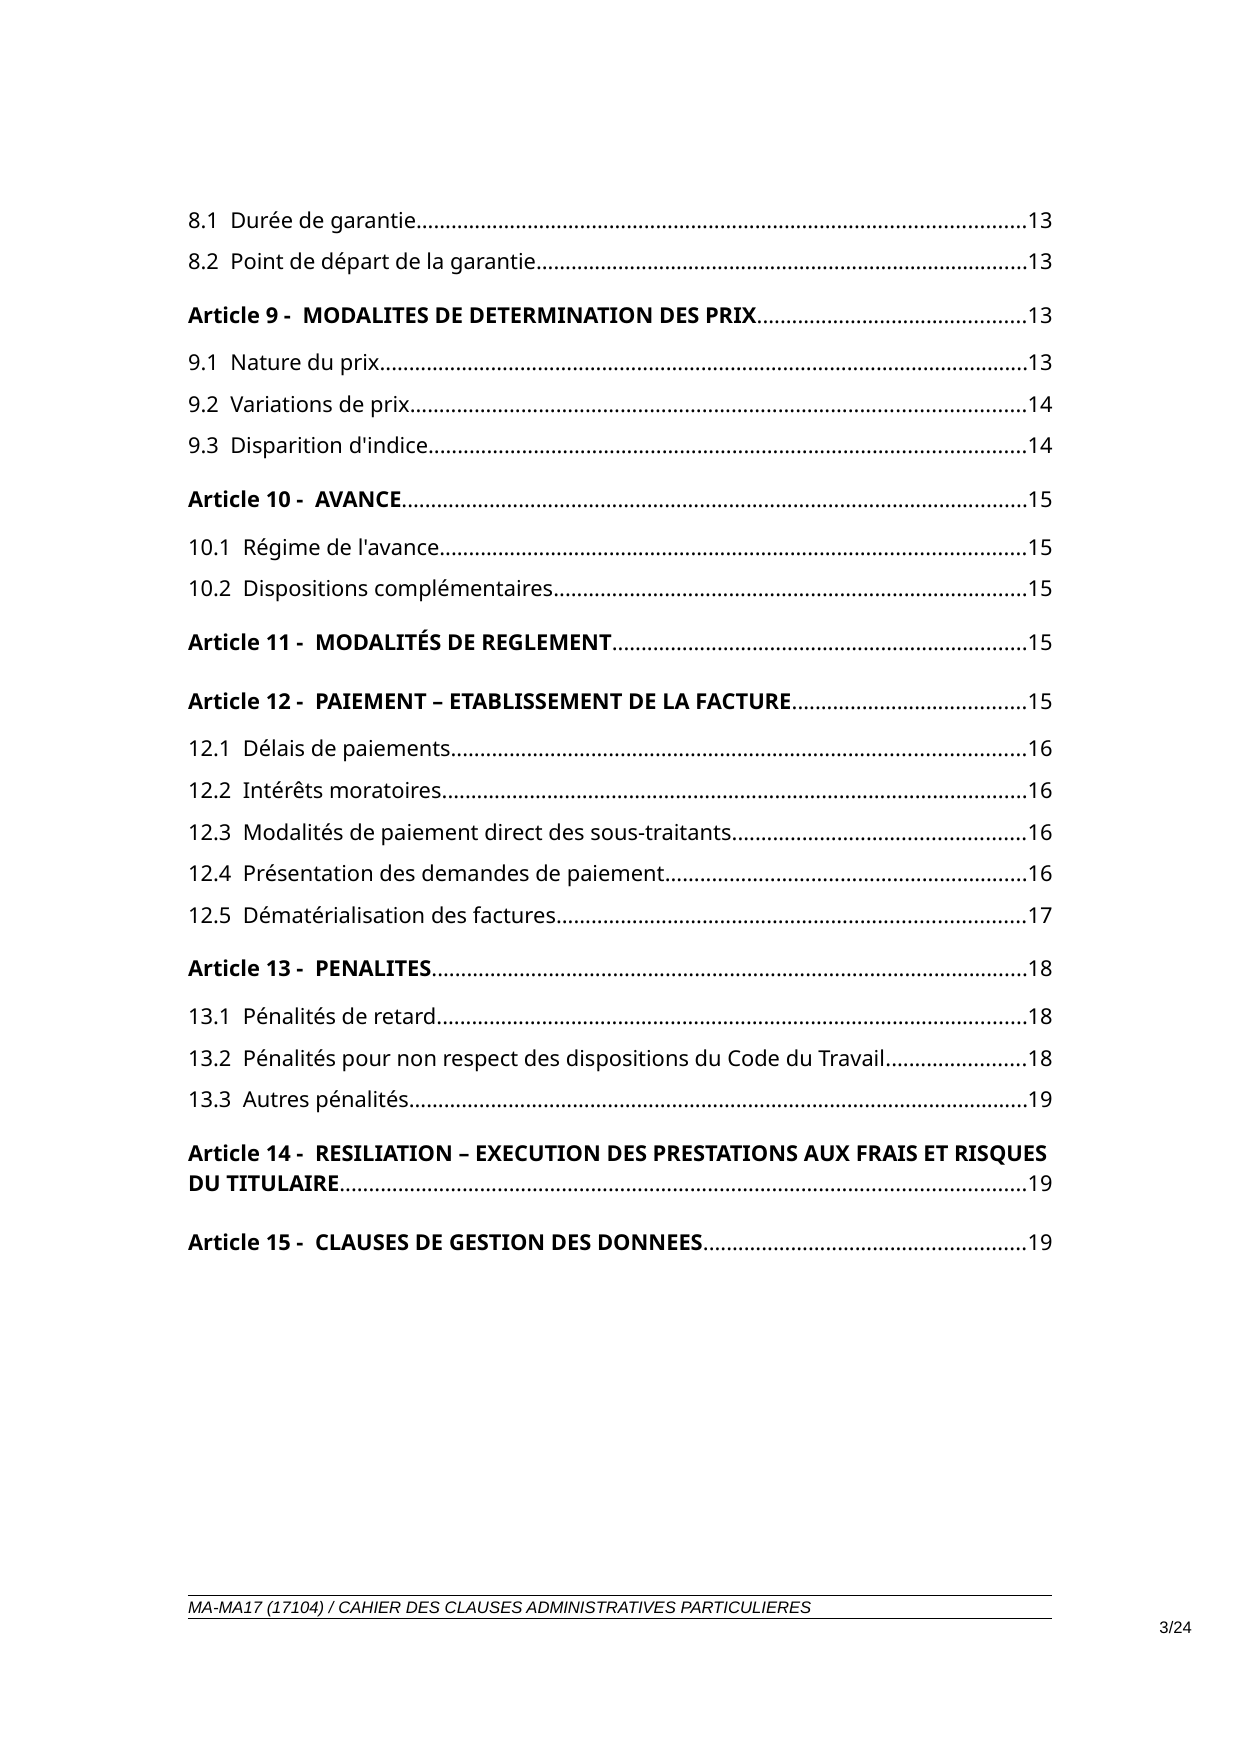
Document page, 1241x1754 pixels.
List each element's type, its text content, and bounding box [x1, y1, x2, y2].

text 8.1 Durée de garantie 13 [188, 204, 1052, 234]
text Article 9 - MODALITES DE DETERMINATION DES PRIX 13 [188, 300, 1052, 329]
text 8.2 Point de départ de la garantie 13 [188, 246, 1052, 276]
text Article 11 - MODALITÉS DE REGLEMENT 15 [188, 627, 1052, 656]
text 12.4 Présentation des demandes de paiement 16 [188, 858, 1052, 888]
text Article 13 - PENALITES 18 [188, 953, 1052, 983]
text Article 10 - AVANCE 15 [188, 484, 1052, 514]
text 13.1 Pénalités de retard 18 [188, 1001, 1052, 1031]
text 12.2 Intérêts moratoires 16 [188, 775, 1052, 805]
text 9.2 Variations de prix 14 [188, 389, 1052, 419]
text 10.1 Régime de l'avance 15 [188, 531, 1052, 561]
text Article 15 - CLAUSES DE GESTION DES DONNEES 19 [188, 1227, 1052, 1257]
text Article 12 - PAIEMENT – ETABLISSEMENT DE LA FACTURE 15 [188, 686, 1052, 716]
text 12.5 Dématérialisation des factures 17 [188, 900, 1052, 930]
text 9.3 Disparition d'indice 14 [188, 431, 1052, 460]
text 12.1 Délais de paiements 16 [188, 733, 1052, 763]
text Article 14 - RESILIATION – EXECUTION DES PRESTATIONS AUX FRAIS ET RISQUES DU TITULAIRE 19 [188, 1138, 1052, 1197]
text 13.2 Pénalités pour non respect des dispositions du Code du Travail 18 [188, 1043, 1052, 1072]
text 13.3 Autres pénalités 19 [188, 1084, 1052, 1114]
text 12.3 Modalités de paiement direct des sous-traitants 16 [188, 817, 1052, 846]
text 10.2 Dispositions complémentaires 15 [188, 573, 1052, 603]
text 9.1 Nature du prix 13 [188, 347, 1052, 377]
